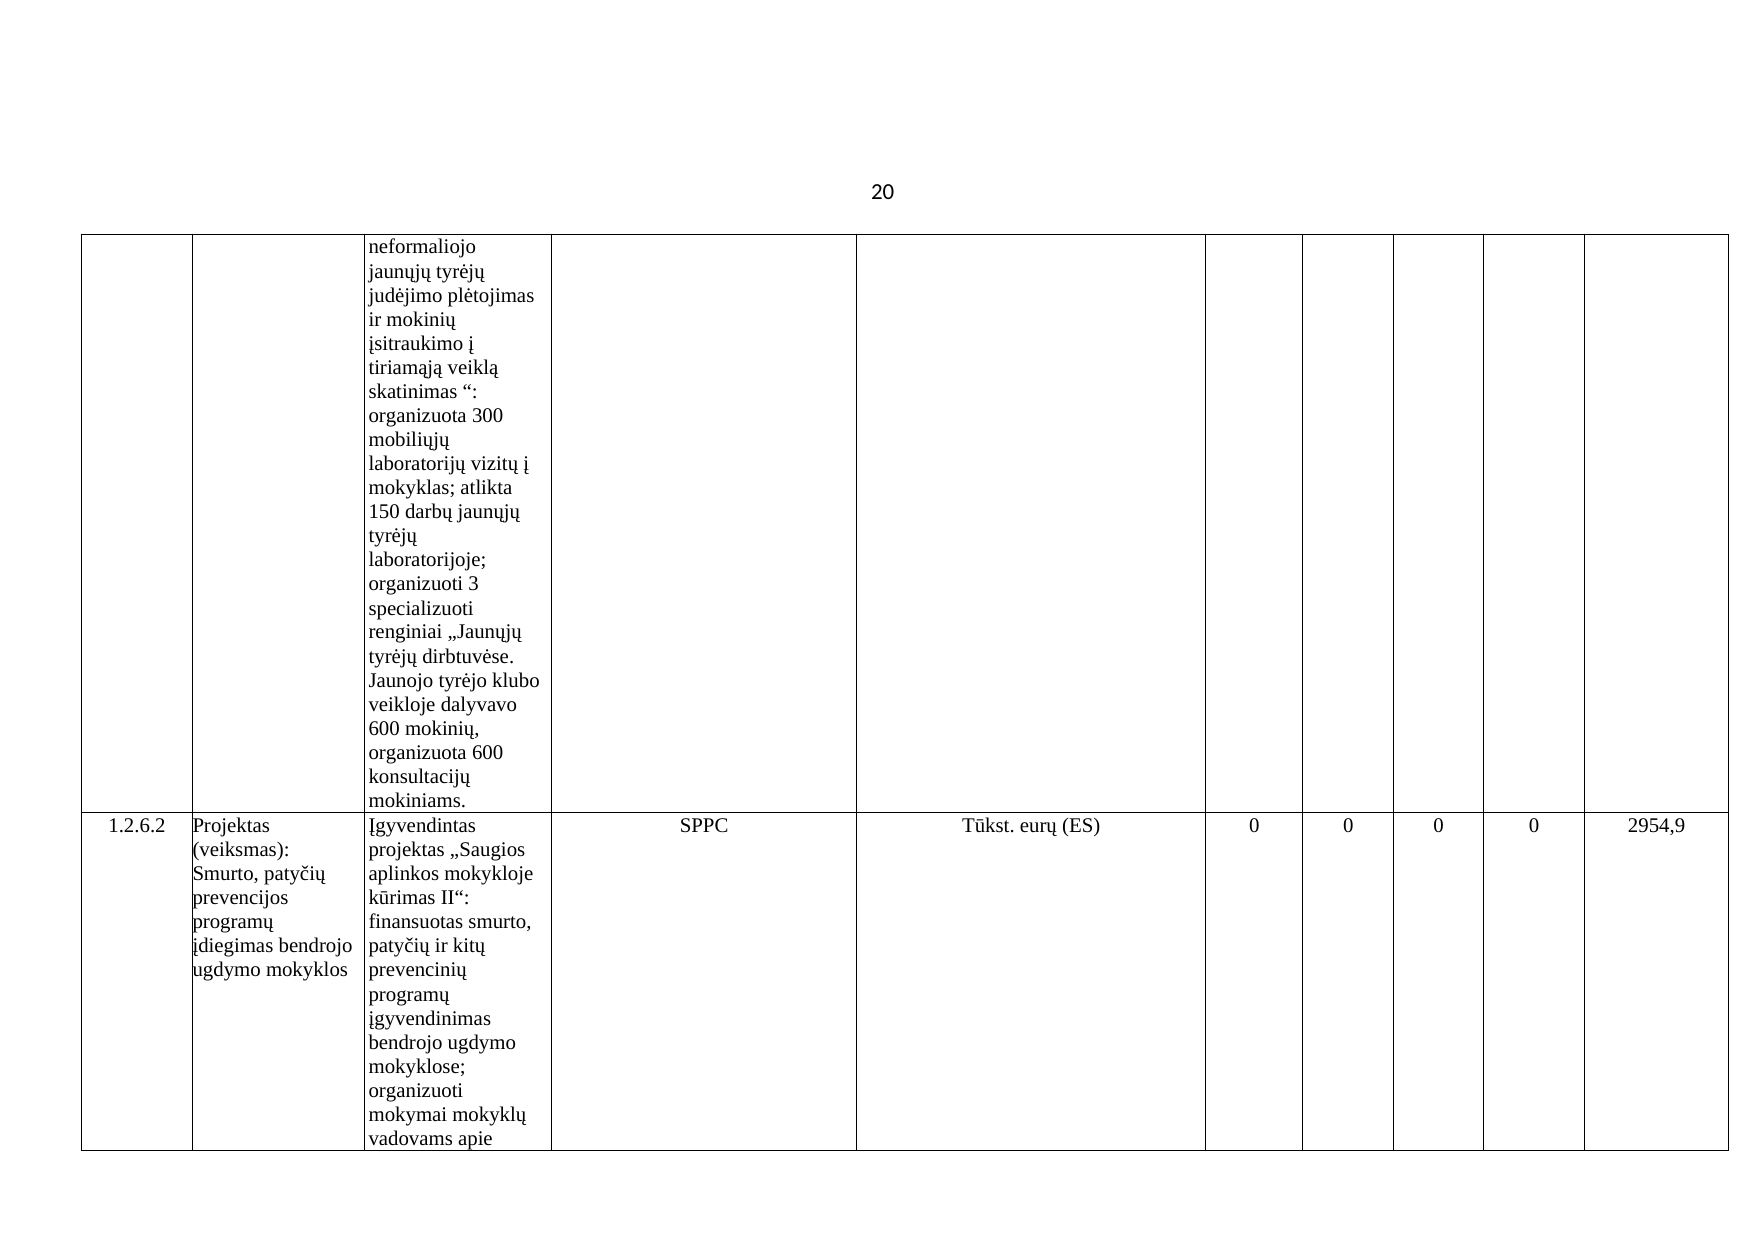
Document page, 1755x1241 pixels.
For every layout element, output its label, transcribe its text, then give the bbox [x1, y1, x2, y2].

table_cell [1303, 235, 1393, 812]
table_cell [1729, 812, 1735, 1150]
table_cell 0 [1206, 813, 1302, 1150]
table_cell [1206, 235, 1302, 812]
table_cell [82, 235, 192, 812]
table_cell Projektas (veiksmas): Smurto, patyčių prevencijos programų įdiegimas bendrojo ugdymo mokyklos [193, 813, 364, 1150]
table_cell Įgyvendintas projektas „Saugios aplinkos mokykloje kūrimas II“: finansuotas smurto, patyčių ir kitų prevencinių programų įgyvendinimas bendrojo ugdymo mokyklose; organizuoti mokymai mokyklų vadovams apie [365, 813, 551, 1150]
table_cell 0 [1394, 813, 1483, 1150]
table_cell [1729, 234, 1735, 812]
table_cell [1484, 235, 1584, 812]
table_cell [1585, 235, 1728, 812]
table_cell neformaliojo jaunųjų tyrėjų judėjimo plėtojimas ir mokinių įsitraukimo į tiriamąją veiklą skatinimas “: organizuota 300 mobiliųjų laboratorijų vizitų į mokyklas; atlikta 150 darbų jaunųjų tyrėjų laboratorijoje; organizuoti 3 specializuoti renginiai „Jaunųjų tyrėjų dirbtuvėse. Jaunojo tyrėjo klubo veikloje dalyvavo 600 mokinių, organizuota 600 konsultacijų mokiniams. [365, 235, 551, 812]
table_cell Tūkst. eurų (ES) [857, 813, 1205, 1150]
table_cell 0 [1484, 813, 1584, 1150]
table_cell [552, 235, 856, 812]
table_cell 1.2.6.2 [82, 813, 192, 1150]
table_cell [193, 235, 364, 812]
table_cell [857, 235, 1205, 812]
table_cell 0 [1303, 813, 1393, 1150]
table_cell SPPC [552, 813, 856, 1150]
table_cell [1394, 235, 1483, 812]
table_cell 2954,9 [1585, 813, 1728, 1150]
